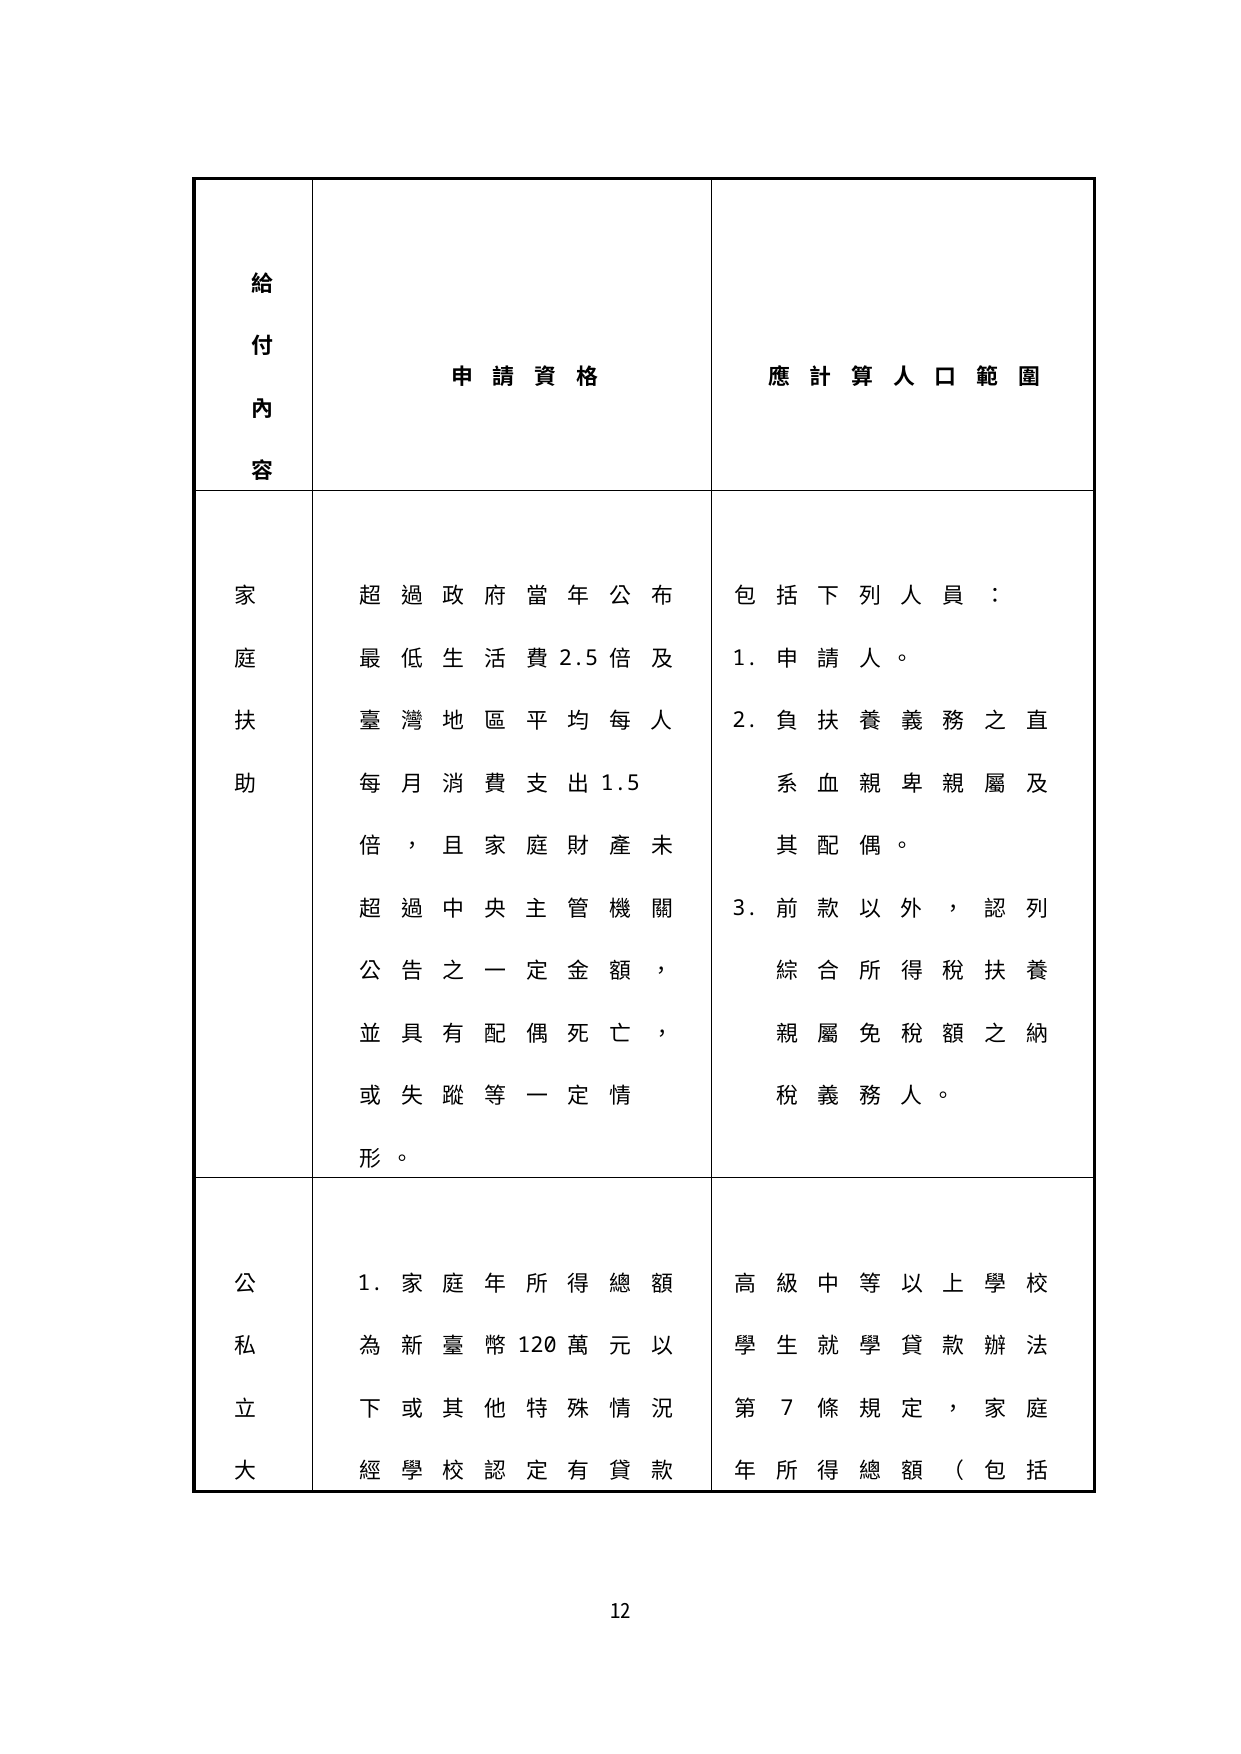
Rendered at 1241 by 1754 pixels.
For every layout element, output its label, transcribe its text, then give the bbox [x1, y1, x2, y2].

table_cell 公私立大 [196, 1178, 312, 1490]
table_cell 家庭扶助 [196, 491, 312, 1177]
table_cell 1.家庭年所得總額為新臺幣120萬元以下或其他特殊情況經學校認定有貸款 [313, 1178, 711, 1490]
table_cell 超過政府當年公布最低生活費2.5倍及臺灣地區平均每人每月消費支出1.5倍，且家庭財產未超過中央主管機關公告之一定金額，並具有配偶死亡，或失蹤等一定情形。 [313, 491, 711, 1177]
table_header 申請資格 [313, 180, 711, 490]
table_cell 包括下列人員： 1.申請人。 2.負扶養義務之直系血親卑親屬及其配偶。 3.前款以外，認列綜合所得稅扶養親屬免稅額之納稅義務人。 [712, 491, 1093, 1177]
table_header 給付內容 [196, 180, 312, 490]
table_header 應計算人口範圍 [712, 180, 1093, 490]
table_cell 高級中等以上學校學生就學貸款辦法第7條規定，家庭年所得總額（包括 [712, 1178, 1093, 1490]
